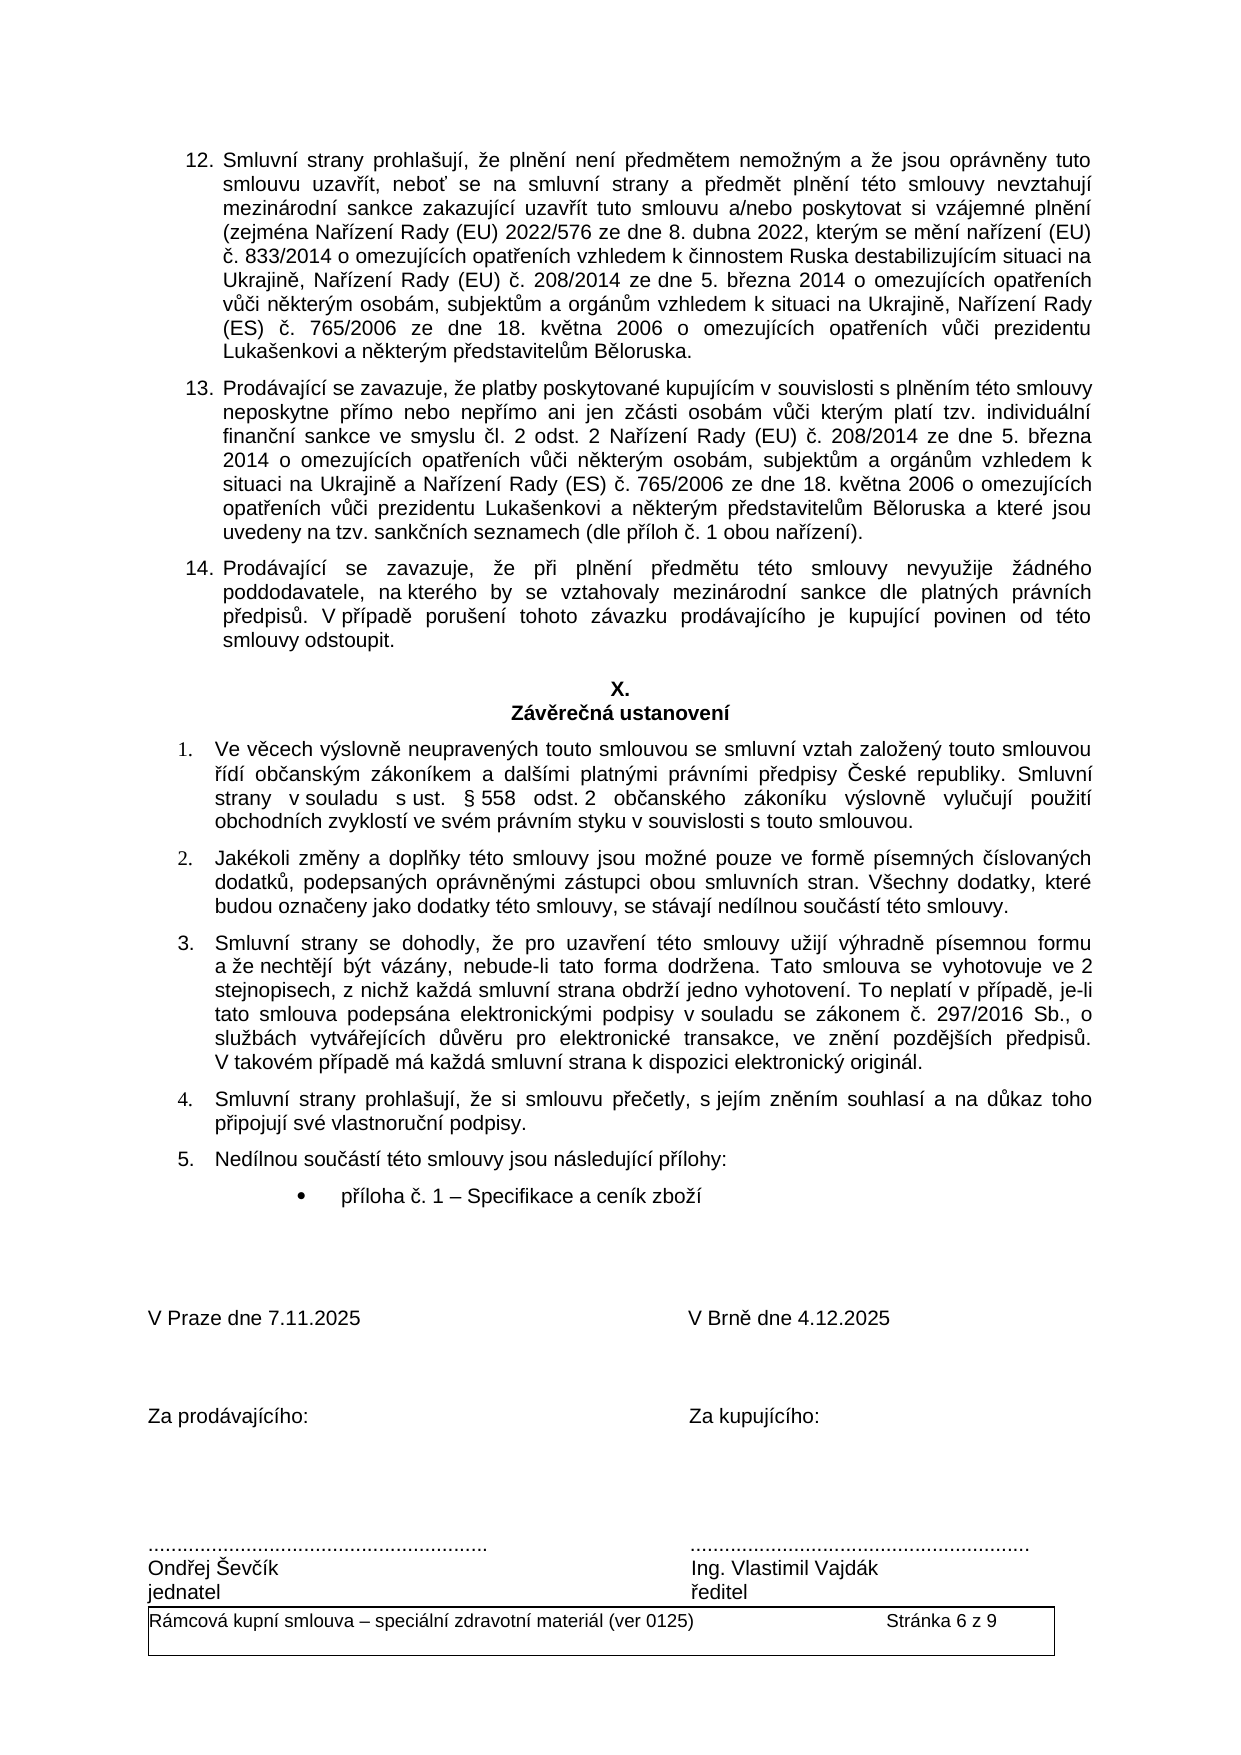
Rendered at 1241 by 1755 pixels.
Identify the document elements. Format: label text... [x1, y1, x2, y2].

list Ve věcech výslovně neupravených touto smlouvou se smluvní vztah založený touto smlouvou řídí občanským zákoníkem a dalšími platnými právními předpisy České republiky. Smluvní strany v souladu s ust. § 558 odst. 2 občanského zákoníku výslovně vylučují použití obchodních zvyklostí ve svém právním styku v souvislosti s touto smlouvou. [177, 737, 1093, 833]
list Smluvní strany prohlašují, že plnění není předmětem nemožným a že jsou oprávněny tuto smlouvu uzavřít, neboť se na smluvní strany a předmět plnění této smlouvy nevztahují mezinárodní sankce zakazující uzavřít tuto smlouvu a/nebo poskytovat si vzájemné plnění (zejména Nařízení Rady (EU) 2022/576 ze dne 8. dubna 2022, kterým se mění nařízení (EU) č. 833/2014 o omezujících opatřeních vzhledem k činnostem Ruska destabilizujícím situaci na Ukrajině, Nařízení Rady (EU) č. 208/2014 ze dne 5. března 2014 o omezujících opatřeních vůči některým osobám, subjektům a orgánům vzhledem k situaci na Ukrajině, Nařízení Rady (ES) č. 765/2006 ze dne 18. května 2006 o omezujících opatřeních vůči prezidentu Lukašenkovi a některým představitelům Běloruska. [185, 148, 1093, 363]
list Smluvní strany prohlašují, že si smlouvu přečetly, s jejím zněním souhlasí a na důkaz toho připojují své vlastnoruční podpisy. [177, 1087, 1093, 1135]
list Prodávající se zavazuje, že při plnění předmětu této smlouvy nevyužije žádného poddodavatele, na kterého by se vztahovaly mezinárodní sankce dle platných právních předpisů. V případě porušení tohoto závazku prodávajícího je kupující povinen od této smlouvy odstoupit. [185, 556, 1093, 652]
list příloha č. 1 – Specifikace a ceník zboží [298, 1184, 1093, 1208]
text X. [148, 677, 1093, 701]
list Jakékoli změny a doplňky této smlouvy jsou možné pouze ve formě písemných číslovaných dodatků, podepsaných oprávněnými zástupci obou smluvních stran. Všechny dodatky, které budou označeny jako dodatky této smlouvy, se stávají nedílnou součástí této smlouvy. [177, 846, 1093, 918]
list Prodávající se zavazuje, že platby poskytované kupujícím v souvislosti s plněním této smlouvy neposkytne přímo nebo nepřímo ani jen zčásti osobám vůči kterým platí tzv. individuální finanční sankce ve smyslu čl. 2 odst. 2 Nařízení Rady (EU) č. 208/2014 ze dne 5. března 2014 o omezujících opatřeních vůči některým osobám, subjektům a orgánům vzhledem k situaci na Ukrajině a Nařízení Rady (ES) č. 765/2006 ze dne 18. května 2006 o omezujících opatřeních vůči prezidentu Lukašenkovi a některým představitelům Běloruska a které jsou uvedeny na tzv. sankčních seznamech (dle příloh č. 1 obou nařízení). [185, 376, 1093, 543]
text V Praze dne 7.11.2025 V Brně dne 4.12.2025 [148, 1306, 1093, 1330]
text Ondřej Ševčík Ing. Vlastimil Vajdák [148, 1556, 1093, 1580]
text ........................................................... ........................................................... [148, 1532, 1093, 1556]
list Nedílnou součástí této smlouvy jsou následující přílohy: [177, 1147, 1093, 1171]
text jednatel ředitel [148, 1580, 1093, 1604]
text Za prodávajícího: Za kupujícího: [148, 1404, 1093, 1428]
text Závěrečná ustanovení [148, 701, 1093, 725]
list Smluvní strany se dohodly, že pro uzavření této smlouvy užijí výhradně písemnou formu a že nechtějí být vázány, nebude-li tato forma dodržena. Tato smlouva se vyhotovuje ve 2 stejnopisech, z nichž každá smluvní strana obdrží jedno vyhotovení. To neplatí v případě, je-li tato smlouva podepsána elektronickými podpisy v souladu se zákonem č. 297/2016 Sb., o službách vytvářejících důvěru pro elektronické transakce, ve znění pozdějších předpisů. V takovém případě má každá smluvní strana k dispozici elektronický originál. [177, 930, 1093, 1074]
